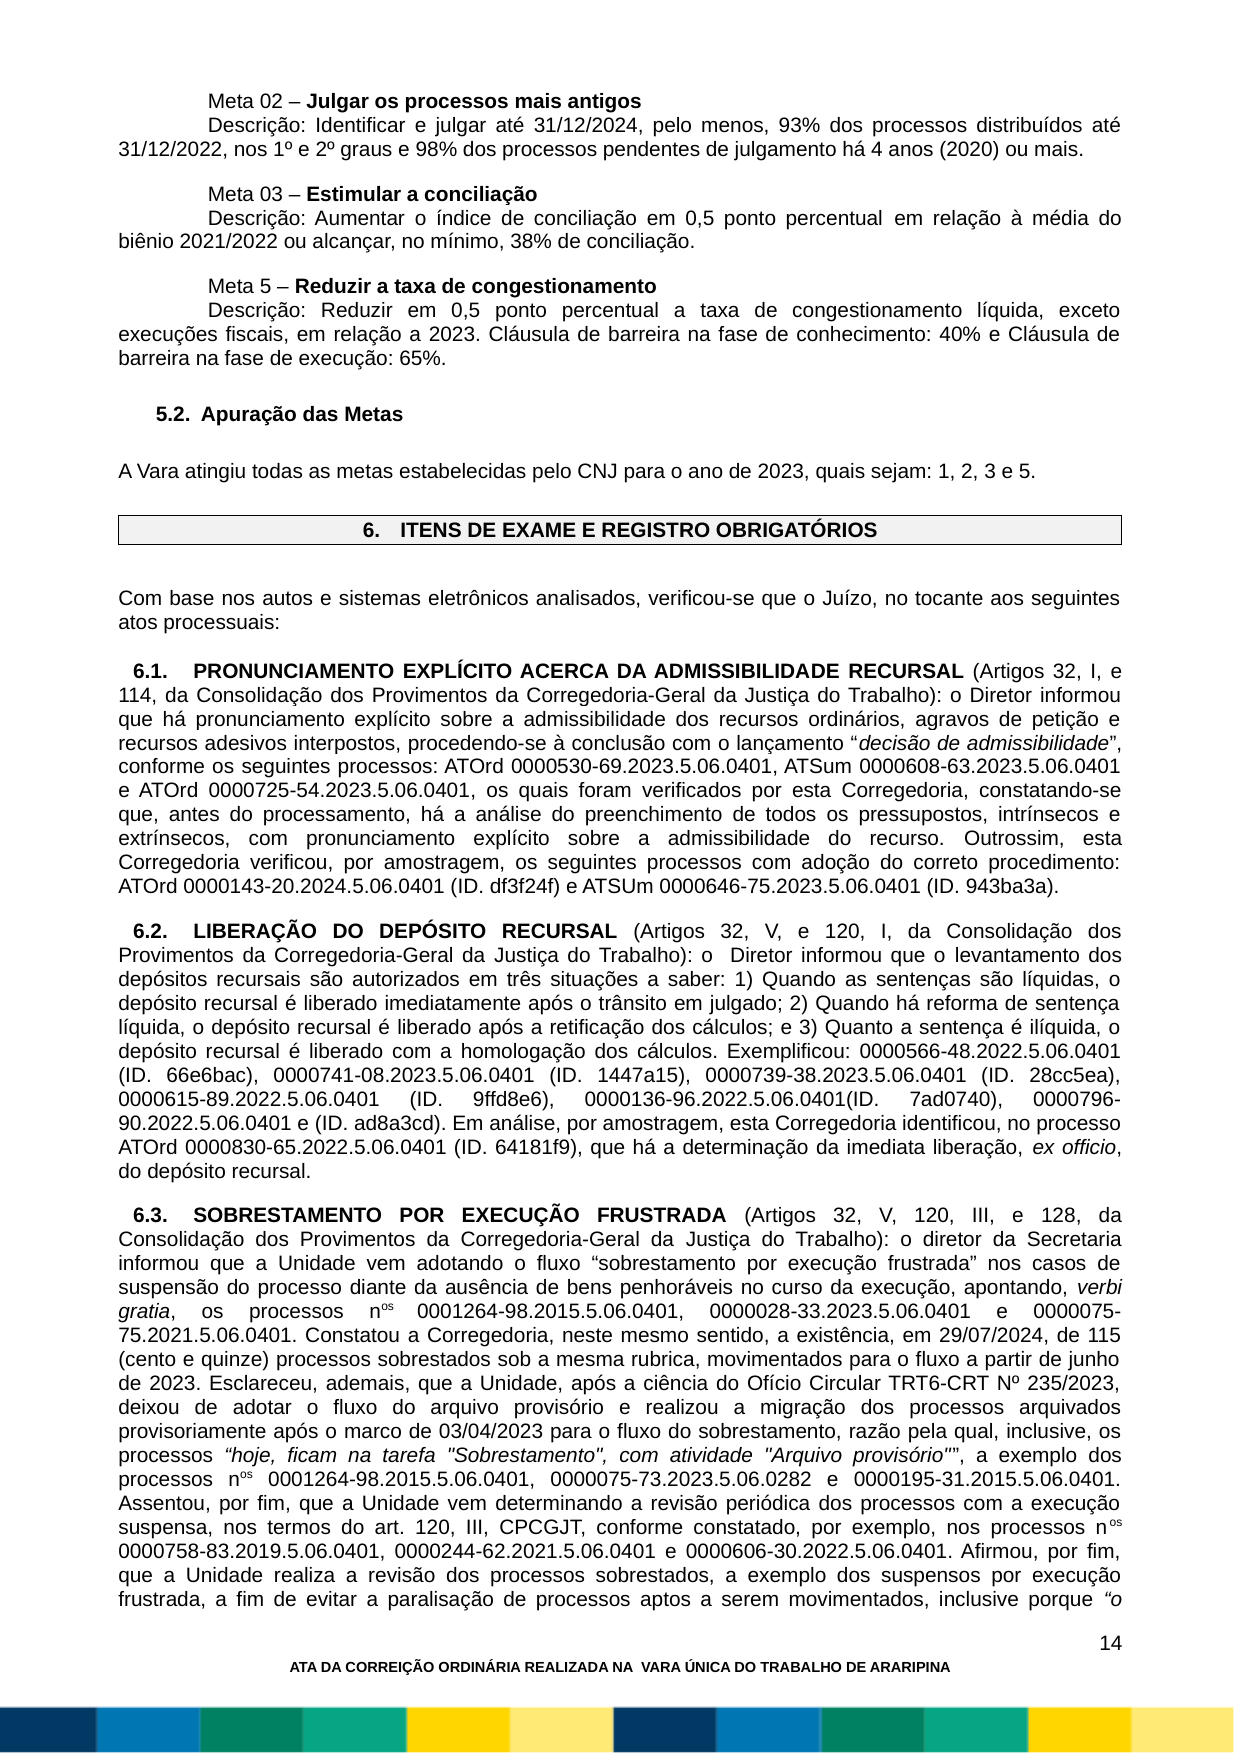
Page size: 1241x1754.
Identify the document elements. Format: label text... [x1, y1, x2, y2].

text Descrição: Reduzir em 0,5 ponto percentual a taxa de congestionamento líquida, exceto execuções fiscais, em relação a 2023. Cláusula de barreira na fase de conhecimento: 40% e Cláusula de barreira na fase de execução: 65%. [118, 298, 1122, 370]
list ITENS DE EXAME E REGISTRO OBRIGATÓRIOS [119, 516, 1121, 544]
text Descrição: Aumentar o índice de conciliação em 0,5 ponto percentual em relação à média do biênio 2021/2022 ou alcançar, no mínimo, 38% de conciliação. [118, 205, 1122, 253]
list PRONUNCIAMENTO EXPLÍCITO ACERCA DA ADMISSIBILIDADE RECURSAL (Artigos 32, I, e 114, da Consolidação dos Provimentos da Corregedoria-Geral da Justiça do Trabalho): o Diretor informou que há pronunciamento explícito sobre a admissibilidade dos recursos ordinários, agravos de petição e recursos adesivos interpostos, procedendo-se à conclusão com o lançamento “decisão de admissibilidade”, conforme os seguintes processos: ATOrd 0000530-69.2023.5.06.0401, ATSum 0000608-63.2023.5.06.0401 e ATOrd 0000725-54.2023.5.06.0401, os quais foram verificados por esta Corregedoria, constatando-se que, antes do processamento, há a análise do preenchimento de todos os pressupostos, intrínsecos e extrínsecos, com pronunciamento explícito sobre a admissibilidade do recurso. Outrossim, esta Corregedoria verificou, por amostragem, os seguintes processos com adoção do correto procedimento: ATOrd 0000143-20.2024.5.06.0401 (ID. df3f24f) e ATSUm 0000646-75.2023.5.06.0401 (ID. 943ba3a). [118, 658, 1122, 898]
text Descrição: Identificar e julgar até 31/12/2024, pelo menos, 93% dos processos distribuídos até 31/12/2022, nos 1º e 2º graus e 98% dos processos pendentes de julgamento há 4 anos (2020) ou mais. [118, 113, 1122, 161]
text A Vara atingiu todas as metas estabelecidas pelo CNJ para o ano de 2023, quais sejam: 1, 2, 3 e 5. [118, 458, 1122, 482]
list Apuração das Metas [156, 402, 1122, 426]
list SOBRESTAMENTO POR EXECUÇÃO FRUSTRADA (Artigos 32, V, 120, III, e 128, da Consolidação dos Provimentos da Corregedoria-Geral da Justiça do Trabalho): o diretor da Secretaria informou que a Unidade vem adotando o fluxo “sobrestamento por execução frustrada” nos casos de suspensão do processo diante da ausência de bens penhoráveis no curso da execução, apontando, verbi gratia, os processos nos 0001264-98.2015.5.06.0401, 0000028-33.2023.5.06.0401 e 0000075-75.2021.5.06.0401. Constatou a Corregedoria, neste mesmo sentido, a existência, em 29/07/2024, de 115 (cento e quinze) processos sobrestados sob a mesma rubrica, movimentados para o fluxo a partir de junho de 2023. Esclareceu, ademais, que a Unidade, após a ciência do Ofício Circular TRT6-CRT Nº 235/2023, deixou de adotar o fluxo do arquivo provisório e realizou a migração dos processos arquivados provisoriamente após o marco de 03/04/2023 para o fluxo do sobrestamento, razão pela qual, inclusive, os processos “hoje, ficam na tarefa "Sobrestamento", com atividade "Arquivo provisório"”, a exemplo dos processos nos 0001264-98.2015.5.06.0401, 0000075-73.2023.5.06.0282 e 0000195-31.2015.5.06.0401. Assentou, por fim, que a Unidade vem determinando a revisão periódica dos processos com a execução suspensa, nos termos do art. 120, III, CPCGJT, conforme constatado, por exemplo, nos processos nos 0000758-83.2019.5.06.0401, 0000244-62.2021.5.06.0401 e 0000606-30.2022.5.06.0401. Afirmou, por fim, que a Unidade realiza a revisão dos processos sobrestados, a exemplo dos suspensos por execução frustrada, a fim de evitar a paralisação de processos aptos a serem movimentados, inclusive porque “o [118, 1203, 1122, 1611]
text Com base nos autos e sistemas eletrônicos analisados, verificou-se que o Juízo, no tocante aos seguintes atos processuais: [118, 586, 1122, 633]
picture [0, 1705, 1241, 1754]
text Meta 03 – Estimular a conciliação [118, 181, 1122, 205]
text Meta 5 – Reduzir a taxa de congestionamento [118, 274, 1122, 298]
list LIBERAÇÃO DO DEPÓSITO RECURSAL (Artigos 32, V, e 120, I, da Consolidação dos Provimentos da Corregedoria-Geral da Justiça do Trabalho): o Diretor informou que o levantamento dos depósitos recursais são autorizados em três situações a saber: 1) Quando as sentenças são líquidas, o depósito recursal é liberado imediatamente após o trânsito em julgado; 2) Quando há reforma de sentença líquida, o depósito recursal é liberado após a retificação dos cálculos; e 3) Quanto a sentença é ilíquida, o depósito recursal é liberado com a homologação dos cálculos. Exemplificou: 0000566-48.2022.5.06.0401 (ID. 66e6bac), 0000741-08.2023.5.06.0401 (ID. 1447a15), 0000739-38.2023.5.06.0401 (ID. 28cc5ea), 0000615-89.2022.5.06.0401 (ID. 9ffd8e6), 0000136-96.2022.5.06.0401(ID. 7ad0740), 0000796-90.2022.5.06.0401 e (ID. ad8a3cd). Em análise, por amostragem, esta Corregedoria identificou, no processo ATOrd 0000830-65.2022.5.06.0401 (ID. 64181f9), que há a determinação da imediata liberação, ex officio, do depósito recursal. [118, 919, 1122, 1182]
text Meta 02 – Julgar os processos mais antigos [118, 89, 1122, 113]
